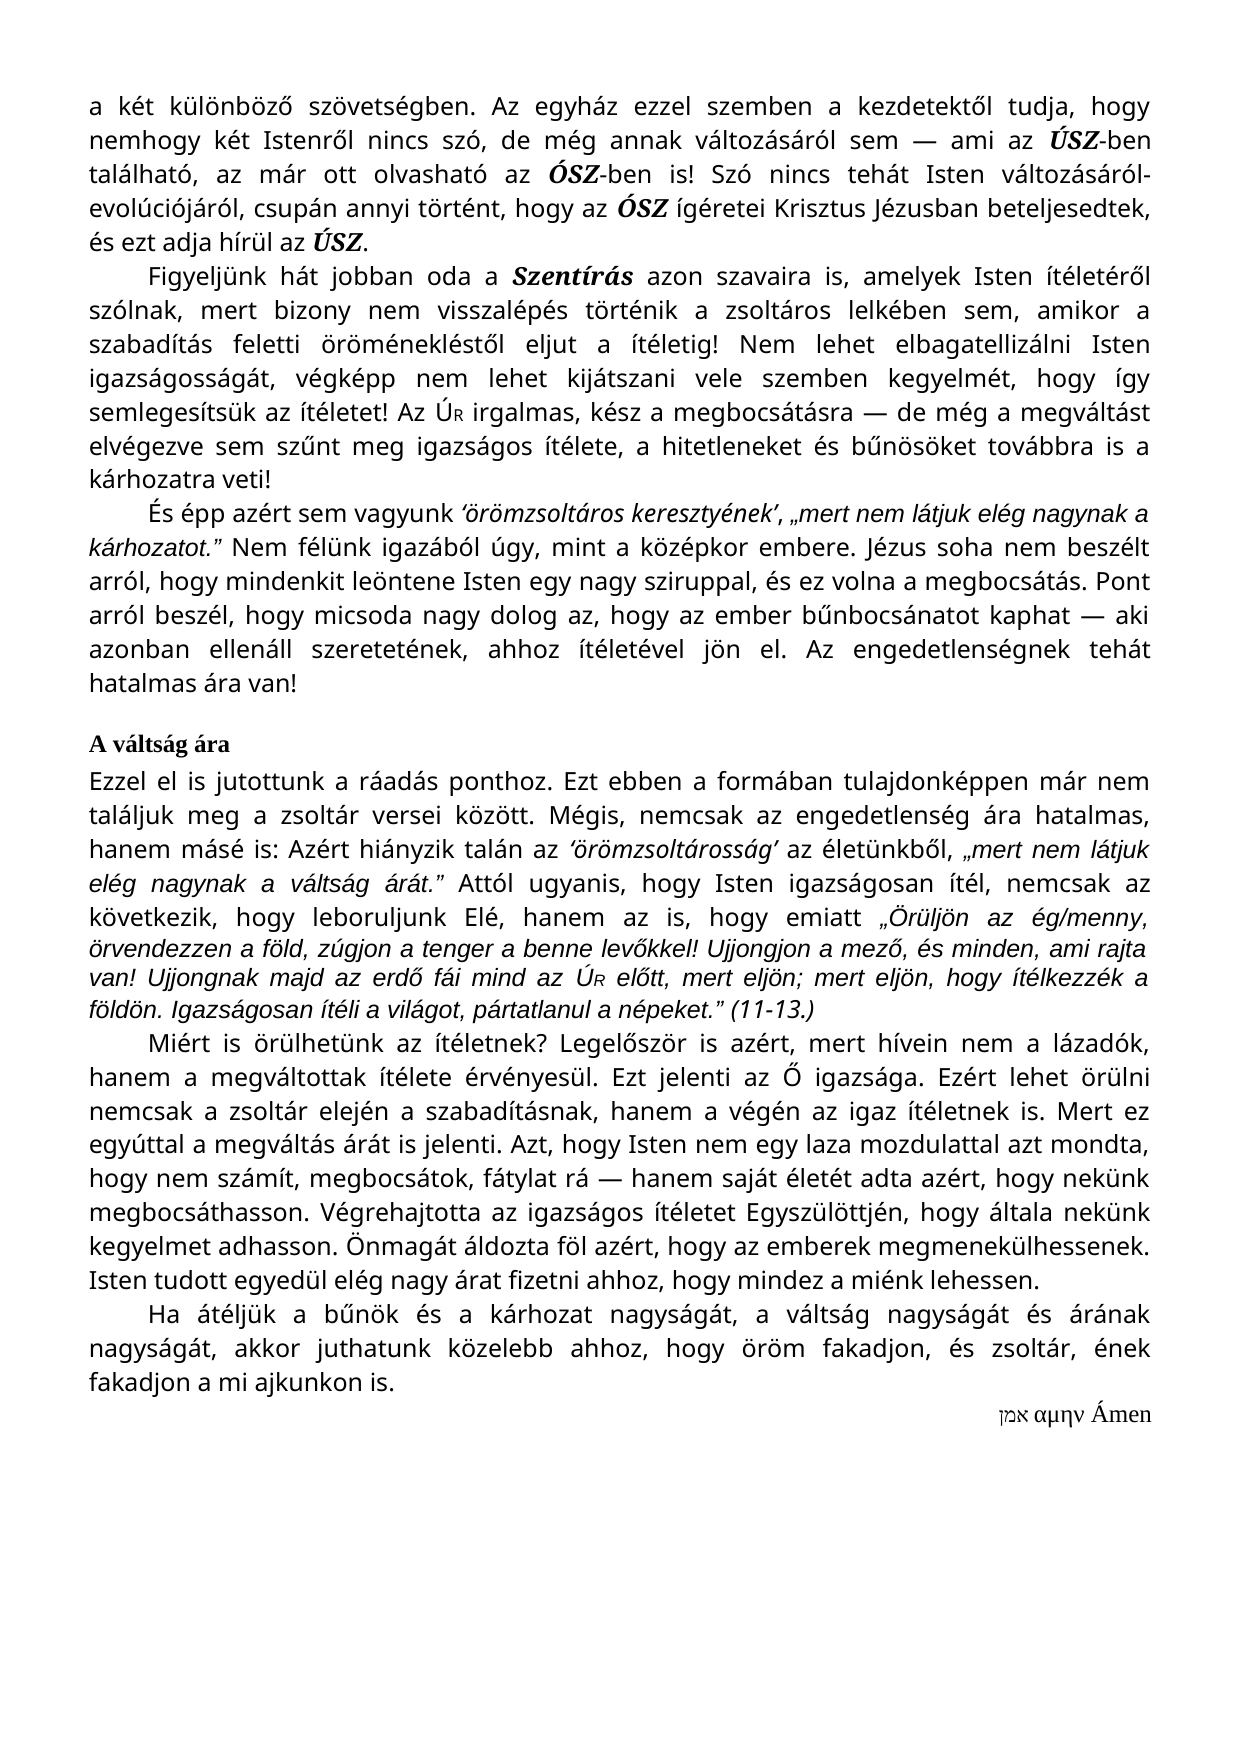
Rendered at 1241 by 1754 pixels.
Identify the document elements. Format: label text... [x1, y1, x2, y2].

text Ezzel el is jutottunk a ráadás ponthoz. Ezt ebben a formában tulajdonképpen már nem találjuk meg a zsoltár versei között. Mégis, nemcsak az engedetlenség ára hatalmas, hanem másé is: Azért hiányzik talán az ‘örömzsoltárosság’ az életünkből, „mert nem látjuk elég nagynak a váltság árát.” Attól ugyanis, hogy Isten igazságosan ítél, nemcsak az következik, hogy leboruljunk Elé, hanem az is, hogy emiatt „Örüljön az ég/menny, örvendezzen a föld, zúgjon a tenger a benne levőkkel! Ujjongjon a mező, és minden, ami rajta van! Ujjongnak majd az erdő fái mind az Úr előtt, mert eljön; mert eljön, hogy ítélkezzék a földön. Igazságosan ítéli a világot, pártatlanul a népeket.” (11-13.) [88, 764, 1152, 1025]
text אמן αμην Ámen [88, 1399, 1152, 1427]
subtitle A váltság ára [88, 729, 1152, 758]
text És épp azért sem vagyunk ‘örömzsoltáros keresztyének’, „mert nem látjuk elég nagynak a kárhozatot.” Nem félünk igazából úgy, mint a középkor embere. Jézus soha nem beszélt arról, hogy mindenkit leöntene Isten egy nagy sziruppal, és ez volna a megbocsátás. Pont arról beszél, hogy micsoda nagy dolog az, hogy az ember bűnbocsánatot kaphat — aki azonban ellenáll szeretetének, ahhoz ítéletével jön el. Az engedetlenségnek tehát hatalmas ára van! [88, 496, 1152, 700]
text Ha átéljük a bűnök és a kárhozat nagyságát, a váltság nagyságát és árának nagyságát, akkor juthatunk közelebb ahhoz, hogy öröm fakadjon, és zsoltár, ének fakadjon a mi ajkunkon is. [88, 1297, 1152, 1399]
text Miért is örülhetünk az ítéletnek? Legelőször is azért, mert hívein nem a lázadók, hanem a megváltottak ítélete érvényesül. Ezt jelenti az Ő igazsága. Ezért lehet örülni nemcsak a zsoltár elején a szabadításnak, hanem a végén az igaz ítéletnek is. Mert ez egyúttal a megváltás árát is jelenti. Azt, hogy Isten nem egy laza mozdulattal azt mondta, hogy nem számít, megbocsátok, fátylat rá — hanem saját életét adta azért, hogy nekünk megbocsáthasson. Végrehajtotta az igazságos ítéletet Egyszülöttjén, hogy általa nekünk kegyelmet adhasson. Önmagát áldozta föl azért, hogy az emberek megmenekülhessenek. Isten tudott egyedül elég nagy árat fizetni ahhoz, hogy mindez a miénk lehessen. [88, 1025, 1152, 1297]
text a két különböző szövetségben. Az egyház ezzel szemben a kezdetektől tudja, hogy nemhogy két Istenről nincs szó, de még annak változásáról sem — ami az ÚSZ-ben található, az már ott olvasható az ÓSZ-ben is! Szó nincs tehát Isten változásáról-evolúciójáról, csupán annyi történt, hogy az ÓSZ ígéretei Krisztus Jézusban beteljesedtek, és ezt adja hírül az ÚSZ. [88, 88, 1152, 258]
text Figyeljünk hát jobban oda a Szentírás azon szavaira is, amelyek Isten ítéletéről szólnak, mert bizony nem visszalépés történik a zsoltáros lelkében sem, amikor a szabadítás feletti öröménekléstől eljut a ítéletig! Nem lehet elbagatellizálni Isten igazságosságát, végképp nem lehet kijátszani vele szemben kegyelmét, hogy így semlegesítsük az ítéletet! Az Úr irgalmas, kész a megbocsátásra — de még a megváltást elvégezve sem szűnt meg igazságos ítélete, a hitetleneket és bűnösöket továbbra is a kárhozatra veti! [88, 258, 1152, 496]
